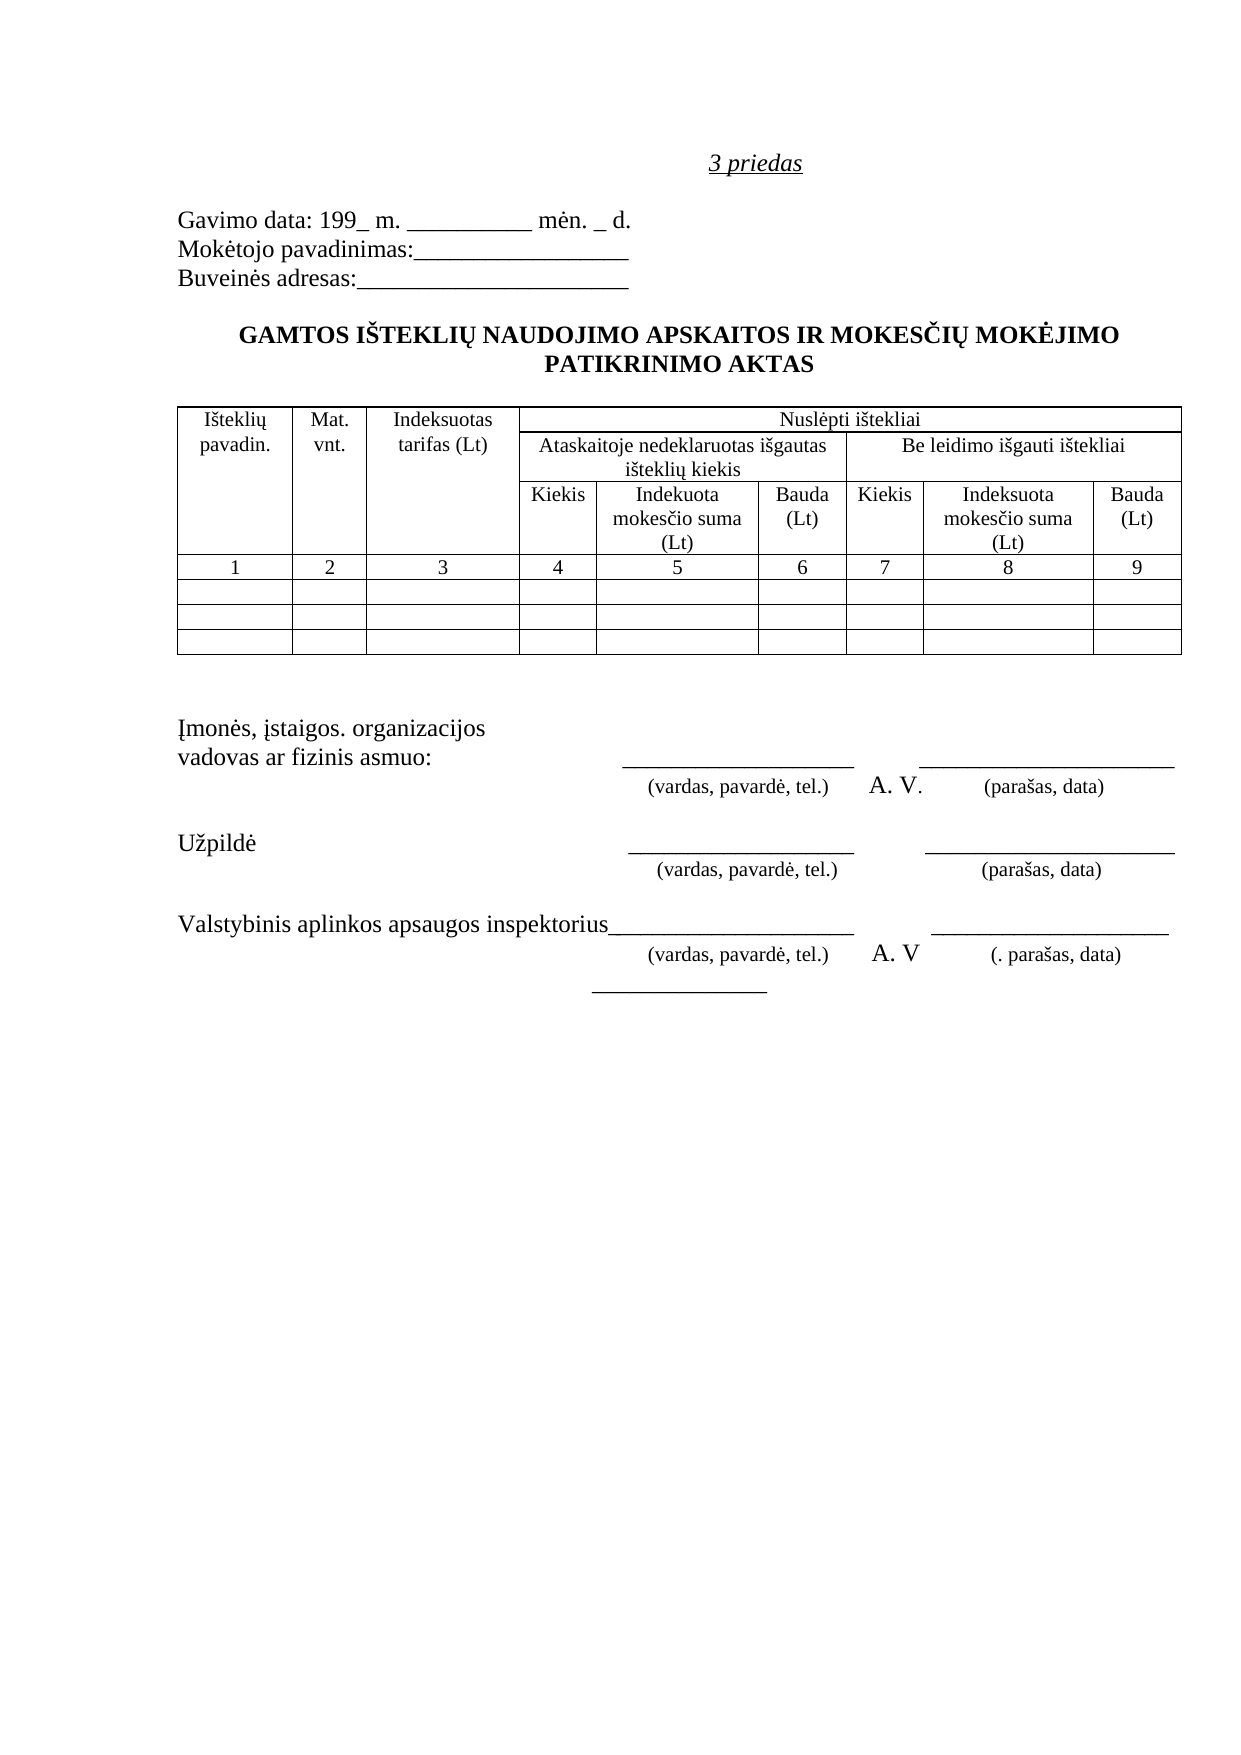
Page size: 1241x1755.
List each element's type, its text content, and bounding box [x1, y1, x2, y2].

table_cell 1 [178, 555, 292, 579]
table_cell 3 [367, 555, 519, 579]
table_cell [759, 630, 846, 654]
text Valstybinis aplinkos apsaugos inspektorius [177, 909, 1181, 938]
text (vardas, pavardė, tel.) A. V (. parašas, data) [177, 938, 1181, 967]
table_cell 2 [293, 555, 366, 579]
table_cell [847, 580, 923, 604]
table_cell [924, 580, 1093, 604]
table_cell [293, 630, 366, 654]
table_cell [293, 605, 366, 629]
table_header Mat. vnt. [293, 408, 366, 554]
table_cell [520, 605, 596, 629]
table_cell [367, 630, 519, 654]
table_cell [367, 580, 519, 604]
table_header Indeksuotas tarifas (Lt) [367, 408, 519, 554]
table_cell [759, 605, 846, 629]
table_cell 8 [924, 555, 1093, 579]
text Buveinės adresas: [177, 263, 1181, 291]
text Mokėtojo pavadinimas: [177, 234, 1181, 263]
table_cell 4 [520, 555, 596, 579]
table_cell [1094, 605, 1181, 629]
table_cell [178, 580, 292, 604]
table_cell [178, 630, 292, 654]
table_cell 5 [597, 555, 758, 579]
table_cell [1094, 580, 1181, 604]
table_cell 7 [847, 555, 923, 579]
table_cell [924, 605, 1093, 629]
table_cell Bauda (Lt) [1094, 482, 1181, 554]
table_cell [847, 630, 923, 654]
table_cell Kiekis [520, 482, 596, 554]
table_cell 9 [1094, 555, 1181, 579]
table_cell [1094, 630, 1181, 654]
text Užpildė [177, 828, 1181, 857]
table_cell [924, 630, 1093, 654]
text vadovas ar fizinis asmuo: [177, 742, 1181, 770]
table_cell Indeksuota mokesčio suma (Lt) [924, 482, 1093, 554]
text GAMTOS IŠTEKLIŲ NAUDOJIMO APSKAITOS IR MOKESČIŲ MOKĖJIMO PATIKRINIMO AKTAS [177, 320, 1181, 378]
table_cell Bauda (Lt) [759, 482, 846, 554]
table_cell Be leidimo išgauti ištekliai [847, 433, 1181, 481]
table_cell Ataskaitoje nedeklaruotas išgautas išteklių kiekis [520, 433, 846, 481]
table_cell [597, 630, 758, 654]
text ______________ [177, 967, 1181, 996]
text (vardas, pavardė, tel.) A. V. (parašas, data) [177, 770, 1181, 799]
table_cell [759, 580, 846, 604]
table_cell Kiekis [847, 482, 923, 554]
table_cell [597, 580, 758, 604]
table_cell [847, 605, 923, 629]
text 3 priedas [177, 148, 1181, 176]
table_cell [367, 605, 519, 629]
text Įmonės, įstaigos. organizacijos [177, 713, 1181, 742]
table_cell Indekuota mokesčio suma (Lt) [597, 482, 758, 554]
table_header Nuslėpti ištekliai [520, 408, 1181, 431]
table_cell [597, 605, 758, 629]
table_cell [293, 580, 366, 604]
table_cell [520, 630, 596, 654]
text (vardas, pavardė, tel.) (parašas, data) [177, 857, 1181, 881]
table_cell [178, 605, 292, 629]
table_cell 6 [759, 555, 846, 579]
table_cell [520, 580, 596, 604]
table_header Išteklių pavadin. [178, 408, 292, 554]
text Gavimo data: 199_ m. __________ mėn. _ d. [177, 205, 1181, 234]
